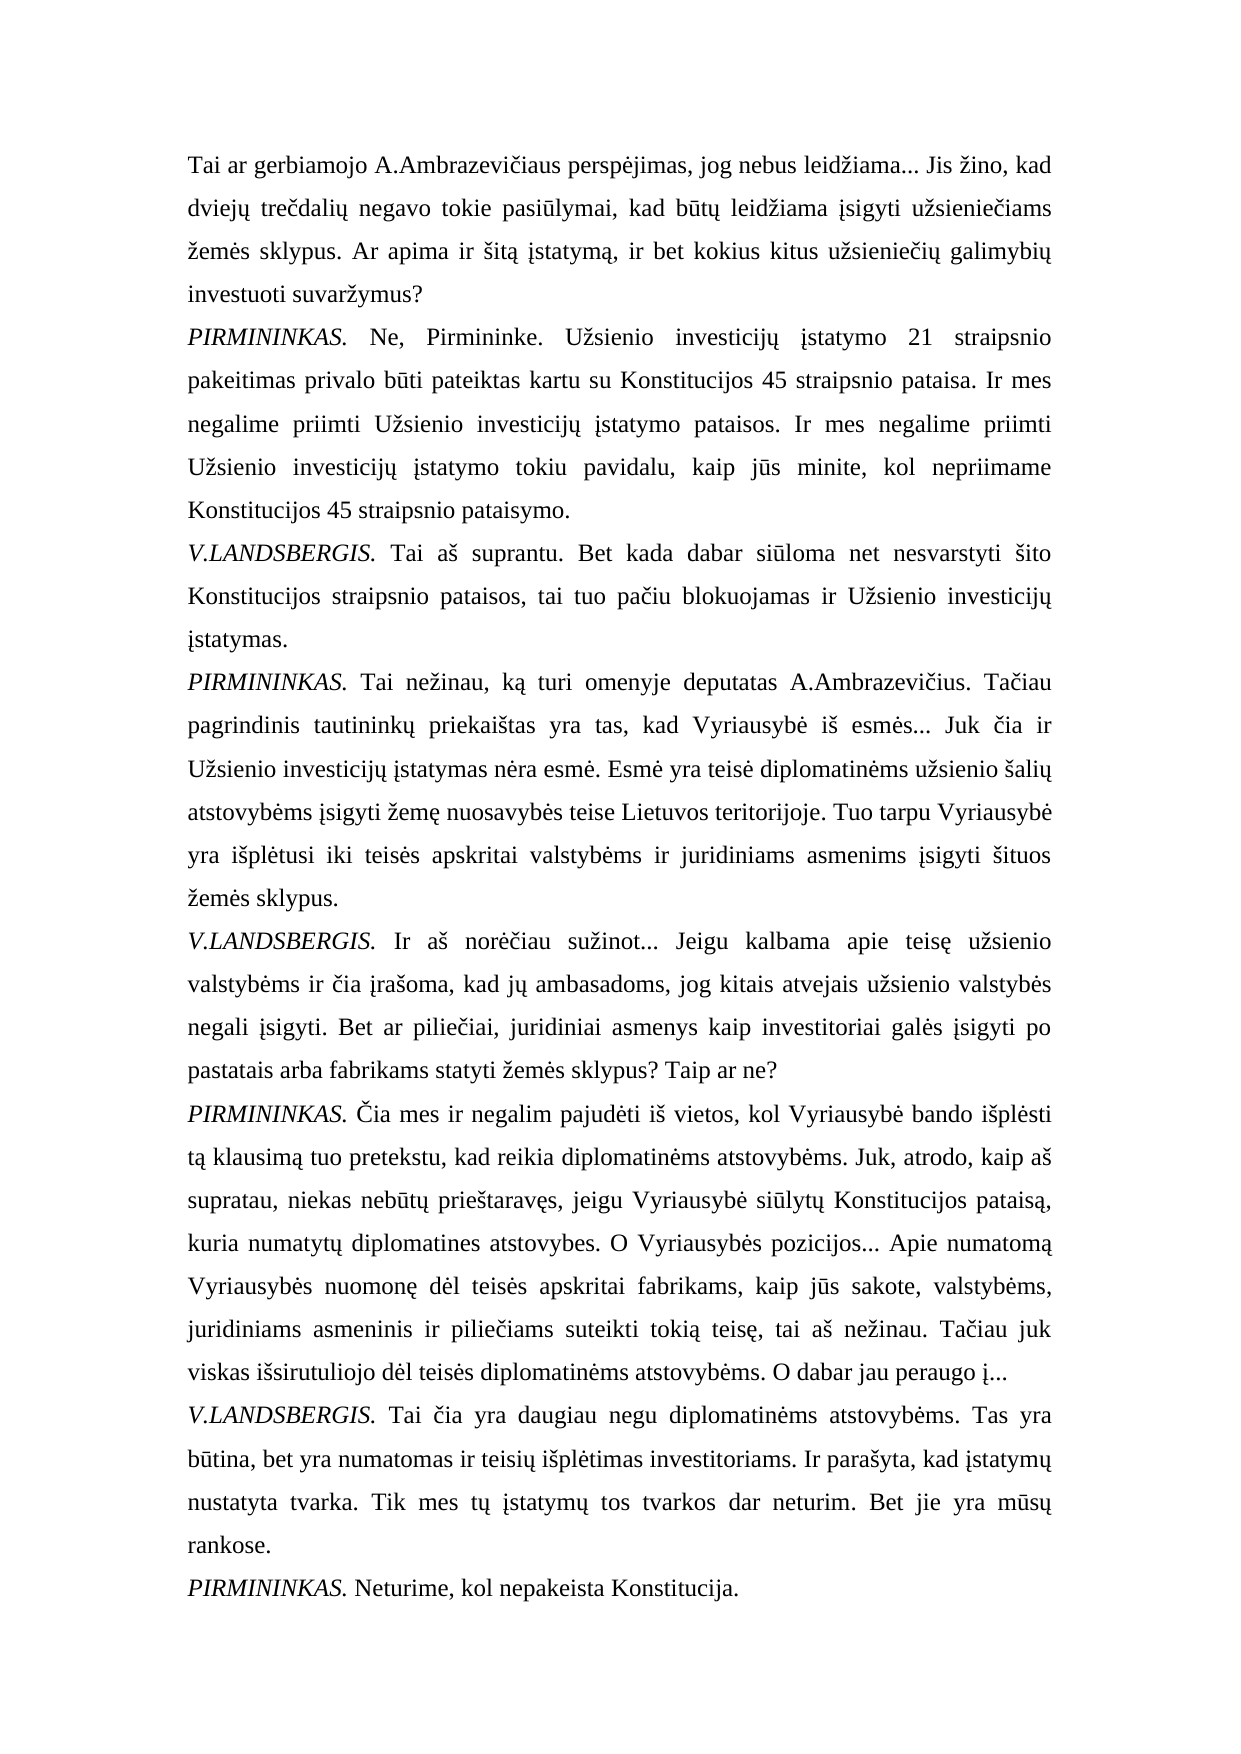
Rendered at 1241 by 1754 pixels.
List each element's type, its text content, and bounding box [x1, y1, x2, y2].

text V.LANDSBERGIS. Tai aš suprantu. Bet kada dabar siūloma net nesvarstyti šito Konstitucijos straipsnio pataisos, tai tuo pačiu blokuojamas ir Užsienio investicijų įstatymas. [187, 538, 1053, 653]
text PIRMININKAS. Tai nežinau, ką turi omenyje deputatas A.Ambrazevičius. Tačiau pagrindinis tautininkų priekaištas yra tas, kad Vyriausybė iš esmės... Juk čia ir Užsienio investicijų įstatymas nėra esmė. Esmė yra teisė diplomatinėms užsienio šalių atstovybėms įsigyti žemę nuosavybės teise Lietuvos teritorijoje. Tuo tarpu Vyriausybė yra išplėtusi iki teisės apskritai valstybėms ir juridiniams asmenims įsigyti šituos žemės sklypus. [187, 667, 1053, 912]
text PIRMININKAS. Čia mes ir negalim pajudėti iš vietos, kol Vyriausybė bando išplėsti tą klausimą tuo pretekstu, kad reikia diplomatinėms atstovybėms. Juk, atrodo, kaip aš supratau, niekas nebūtų prieštaravęs, jeigu Vyriausybė siūlytų Konstitucijos pataisą, kuria numatytų diplomatines atstovybes. O Vyriausybės pozicijos... Apie numatomą Vyriausybės nuomonę dėl teisės apskritai fabrikams, kaip jūs sakote, valstybėms, juridiniams asmeninis ir piliečiams suteikti tokią teisę, tai aš nežinau. Tačiau juk viskas išsirutuliojo dėl teisės diplomatinėms atstovybėms. O dabar jau peraugo į... [187, 1099, 1053, 1386]
text PIRMININKAS. Neturime, kol nepakeista Konstitucija. [187, 1573, 1053, 1602]
text V.LANDSBERGIS. Tai čia yra daugiau negu diplomatinėms atstovybėms. Tas yra būtina, bet yra numatomas ir teisių išplėtimas investitoriams. Ir parašyta, kad įstatymų nustatyta tvarka. Tik mes tų įstatymų tos tvarkos dar neturim. Bet jie yra mūsų rankose. [187, 1401, 1053, 1559]
text Tai ar gerbiamojo A.Ambrazevičiaus perspėjimas, jog nebus leidžiama... Jis žino, kad dviejų trečdalių negavo tokie pasiūlymai, kad būtų leidžiama įsigyti užsieniečiams žemės sklypus. Ar apima ir šitą įstatymą, ir bet kokius kitus užsieniečių galimybių investuoti suvaržymus? [187, 150, 1053, 308]
text V.LANDSBERGIS. Ir aš norėčiau sužinot... Jeigu kalbama apie teisę užsienio valstybėms ir čia įrašoma, kad jų ambasadoms, jog kitais atvejais užsienio valstybės negali įsigyti. Bet ar piliečiai, juridiniai asmenys kaip investitoriai galės įsigyti po pastatais arba fabrikams statyti žemės sklypus? Taip ar ne? [187, 926, 1053, 1084]
text PIRMININKAS. Ne, Pirmininke. Užsienio investicijų įstatymo 21 straipsnio pakeitimas privalo būti pateiktas kartu su Konstitucijos 45 straipsnio pataisa. Ir mes negalime priimti Užsienio investicijų įstatymo pataisos. Ir mes negalime priimti Užsienio investicijų įstatymo tokiu pavidalu, kaip jūs minite, kol nepriimame Konstitucijos 45 straipsnio pataisymo. [187, 322, 1053, 524]
